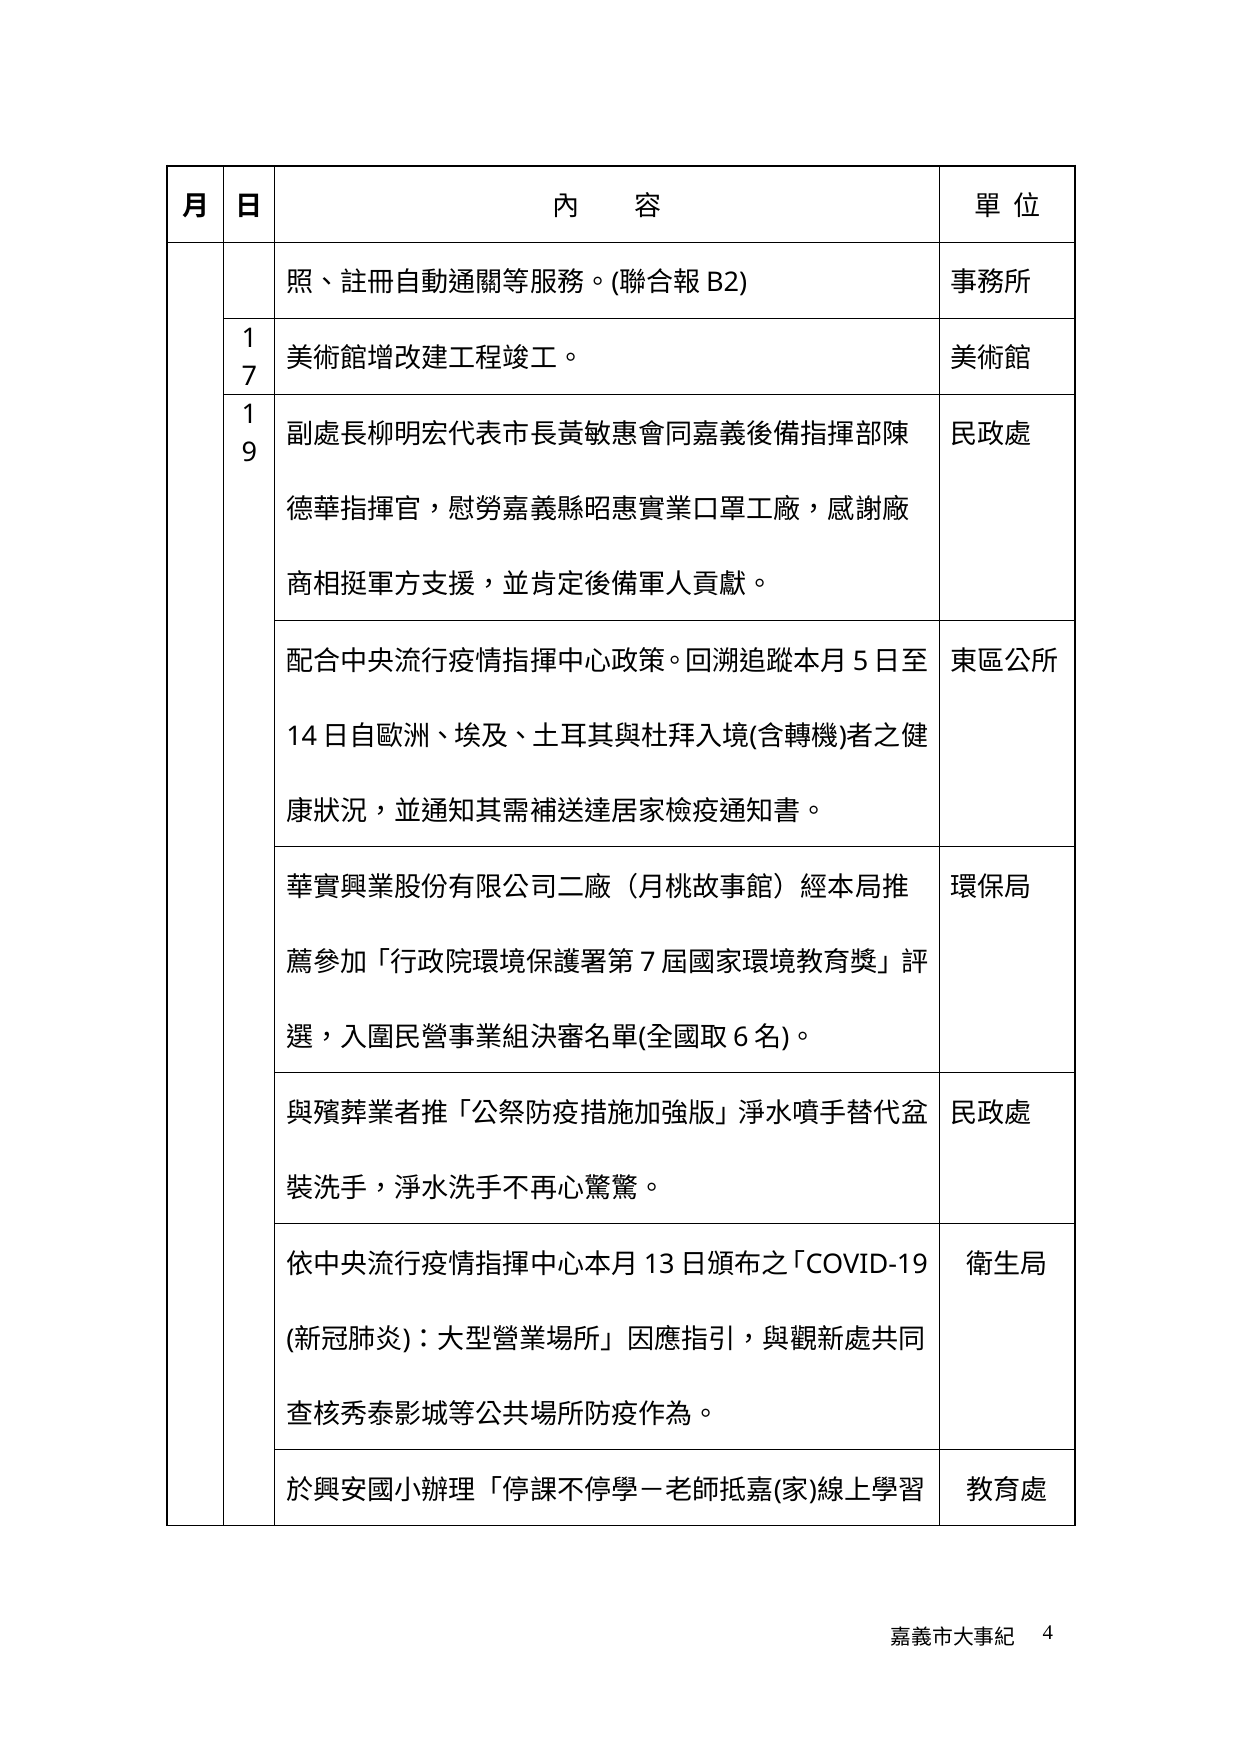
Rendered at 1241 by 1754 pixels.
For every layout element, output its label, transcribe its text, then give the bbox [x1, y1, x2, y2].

table_cell [224, 243, 274, 318]
table_cell 衛生局 [940, 1224, 1074, 1449]
table_cell 美術館增改建工程竣工。 [275, 319, 939, 394]
table_cell 華實興業股份有限公司二廠（月桃故事館）經本局推薦參加「行政院環境保護署第7屆國家環境教育獎」評選，入圍民營事業組決審名單(全國取6名)。 [275, 847, 939, 1072]
table_cell 於興安國小辦理「停課不停學－老師抵嘉(家)線上學習 [275, 1450, 939, 1525]
table_cell 民政處 [940, 395, 1074, 620]
table_cell 17 [224, 319, 274, 394]
table_header 內 容 [275, 167, 939, 242]
table_header 日 [224, 167, 274, 242]
table_cell 與殯葬業者推「公祭防疫措施加強版」淨水噴手替代盆裝洗手，淨水洗手不再心驚驚。 [275, 1073, 939, 1223]
table_cell 教育處 [940, 1450, 1074, 1525]
table_cell 依中央流行疫情指揮中心本月13日頒布之「COVID-19 (新冠肺炎)：大型營業場所」因應指引，與觀新處共同查核秀泰影城等公共場所防疫作為。 [275, 1224, 939, 1449]
table_cell [168, 243, 223, 1525]
table_cell 配合中央流行疫情指揮中心政策。回溯追蹤本月5日至14日自歐洲、埃及、土耳其與杜拜入境(含轉機)者之健康狀況，並通知其需補送達居家檢疫通知書。 [275, 621, 939, 846]
table_cell 民政處 [940, 1073, 1074, 1223]
table_cell 美術館 [940, 319, 1074, 394]
table_cell 19 [224, 395, 274, 1525]
table_cell 事務所 [940, 243, 1074, 318]
table_cell 東區公所 [940, 621, 1074, 846]
table_cell 副處長柳明宏代表市長黃敏惠會同嘉義後備指揮部陳德華指揮官，慰勞嘉義縣昭惠實業口罩工廠，感謝廠商相挺軍方支援，並肯定後備軍人貢獻。 [275, 395, 939, 620]
table_header 單 位 [940, 167, 1074, 242]
table_cell 照、註冊自動通關等服務。(聯合報B2) [275, 243, 939, 318]
table_cell 環保局 [940, 847, 1074, 1072]
table_header 月 [168, 167, 223, 242]
